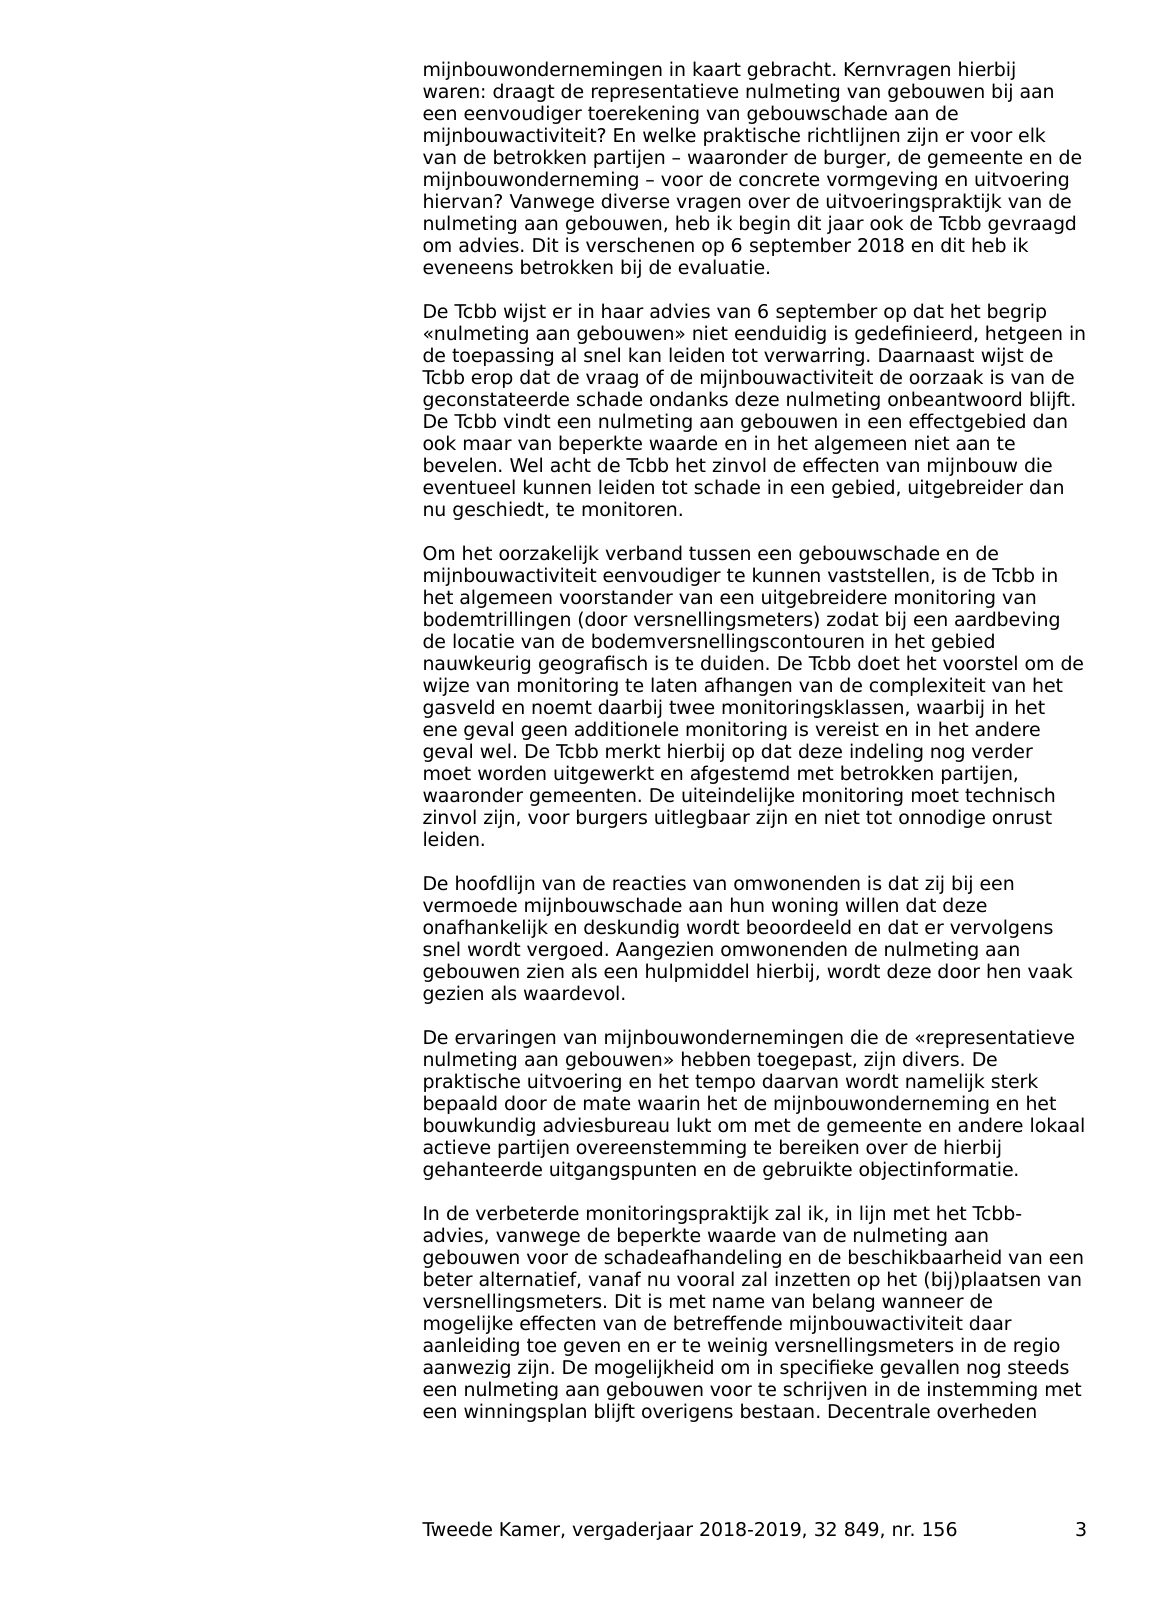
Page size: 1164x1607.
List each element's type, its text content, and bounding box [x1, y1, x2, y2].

text De ervaringen van mijnbouwondernemingen die de «representatieve nulmeting aan gebouwen» hebben toegepast, zijn divers. De praktische uitvoering en het tempo daarvan wordt namelijk sterk bepaald door de mate waarin het de mijnbouwonderneming en het bouwkundig adviesbureau lukt om met de gemeente en andere lokaal actieve partijen overeenstemming te bereiken over de hierbij gehanteerde uitgangspunten en de gebruikte objectinformatie. [422, 1027, 1087, 1181]
text De hoofdlijn van de reacties van omwonenden is dat zij bij een vermoede mijnbouwschade aan hun woning willen dat deze onafhankelijk en deskundig wordt beoordeeld en dat er vervolgens snel wordt vergoed. Aangezien omwonenden de nulmeting aan gebouwen zien als een hulpmiddel hierbij, wordt deze door hen vaak gezien als waardevol. [422, 873, 1087, 1005]
text mijnbouwondernemingen in kaart gebracht. Kernvragen hierbij waren: draagt de representatieve nulmeting van gebouwen bij aan een eenvoudiger toerekening van gebouwschade aan de mijnbouwactiviteit? En welke praktische richtlijnen zijn er voor elk van de betrokken partijen – waaronder de burger, de gemeente en de mijnbouwonderneming – voor de concrete vormgeving en uitvoering hiervan? Vanwege diverse vragen over de uitvoeringspraktijk van de nulmeting aan gebouwen, heb ik begin dit jaar ook de Tcbb gevraagd om advies. Dit is verschenen op 6 september 2018 en dit heb ik eveneens betrokken bij de evaluatie. [422, 59, 1087, 279]
text Om het oorzakelijk verband tussen een gebouwschade en de mijnbouwactiviteit eenvoudiger te kunnen vaststellen, is de Tcbb in het algemeen voorstander van een uitgebreidere monitoring van bodemtrillingen (door versnellingsmeters) zodat bij een aardbeving de locatie van de bodemversnellingscontouren in het gebied nauwkeurig geografisch is te duiden. De Tcbb doet het voorstel om de wijze van monitoring te laten afhangen van de complexiteit van het gasveld en noemt daarbij twee monitoringsklassen, waarbij in het ene geval geen additionele monitoring is vereist en in het andere geval wel. De Tcbb merkt hierbij op dat deze indeling nog verder moet worden uitgewerkt en afgestemd met betrokken partijen, waaronder gemeenten. De uiteindelijke monitoring moet technisch zinvol zijn, voor burgers uitlegbaar zijn en niet tot onnodige onrust leiden. [422, 543, 1087, 851]
text De Tcbb wijst er in haar advies van 6 september op dat het begrip «nulmeting aan gebouwen» niet eenduidig is gedefinieerd, hetgeen in de toepassing al snel kan leiden tot verwarring. Daarnaast wijst de Tcbb erop dat de vraag of de mijnbouwactiviteit de oorzaak is van de geconstateerde schade ondanks deze nulmeting onbeantwoord blijft. De Tcbb vindt een nulmeting aan gebouwen in een effectgebied dan ook maar van beperkte waarde en in het algemeen niet aan te bevelen. Wel acht de Tcbb het zinvol de effecten van mijnbouw die eventueel kunnen leiden tot schade in een gebied, uitgebreider dan nu geschiedt, te monitoren. [422, 301, 1087, 521]
text In de verbeterde monitoringspraktijk zal ik, in lijn met het Tcbb-advies, vanwege de beperkte waarde van de nulmeting aan gebouwen voor de schadeafhandeling en de beschikbaarheid van een beter alternatief, vanaf nu vooral zal inzetten op het (bij)plaatsen van versnellingsmeters. Dit is met name van belang wanneer de mogelijke effecten van de betreffende mijnbouwactiviteit daar aanleiding toe geven en er te weinig versnellingsmeters in de regio aanwezig zijn. De mogelijkheid om in specifieke gevallen nog steeds een nulmeting aan gebouwen voor te schrijven in de instemming met een winningsplan blijft overigens bestaan. Decentrale overheden [422, 1203, 1087, 1423]
